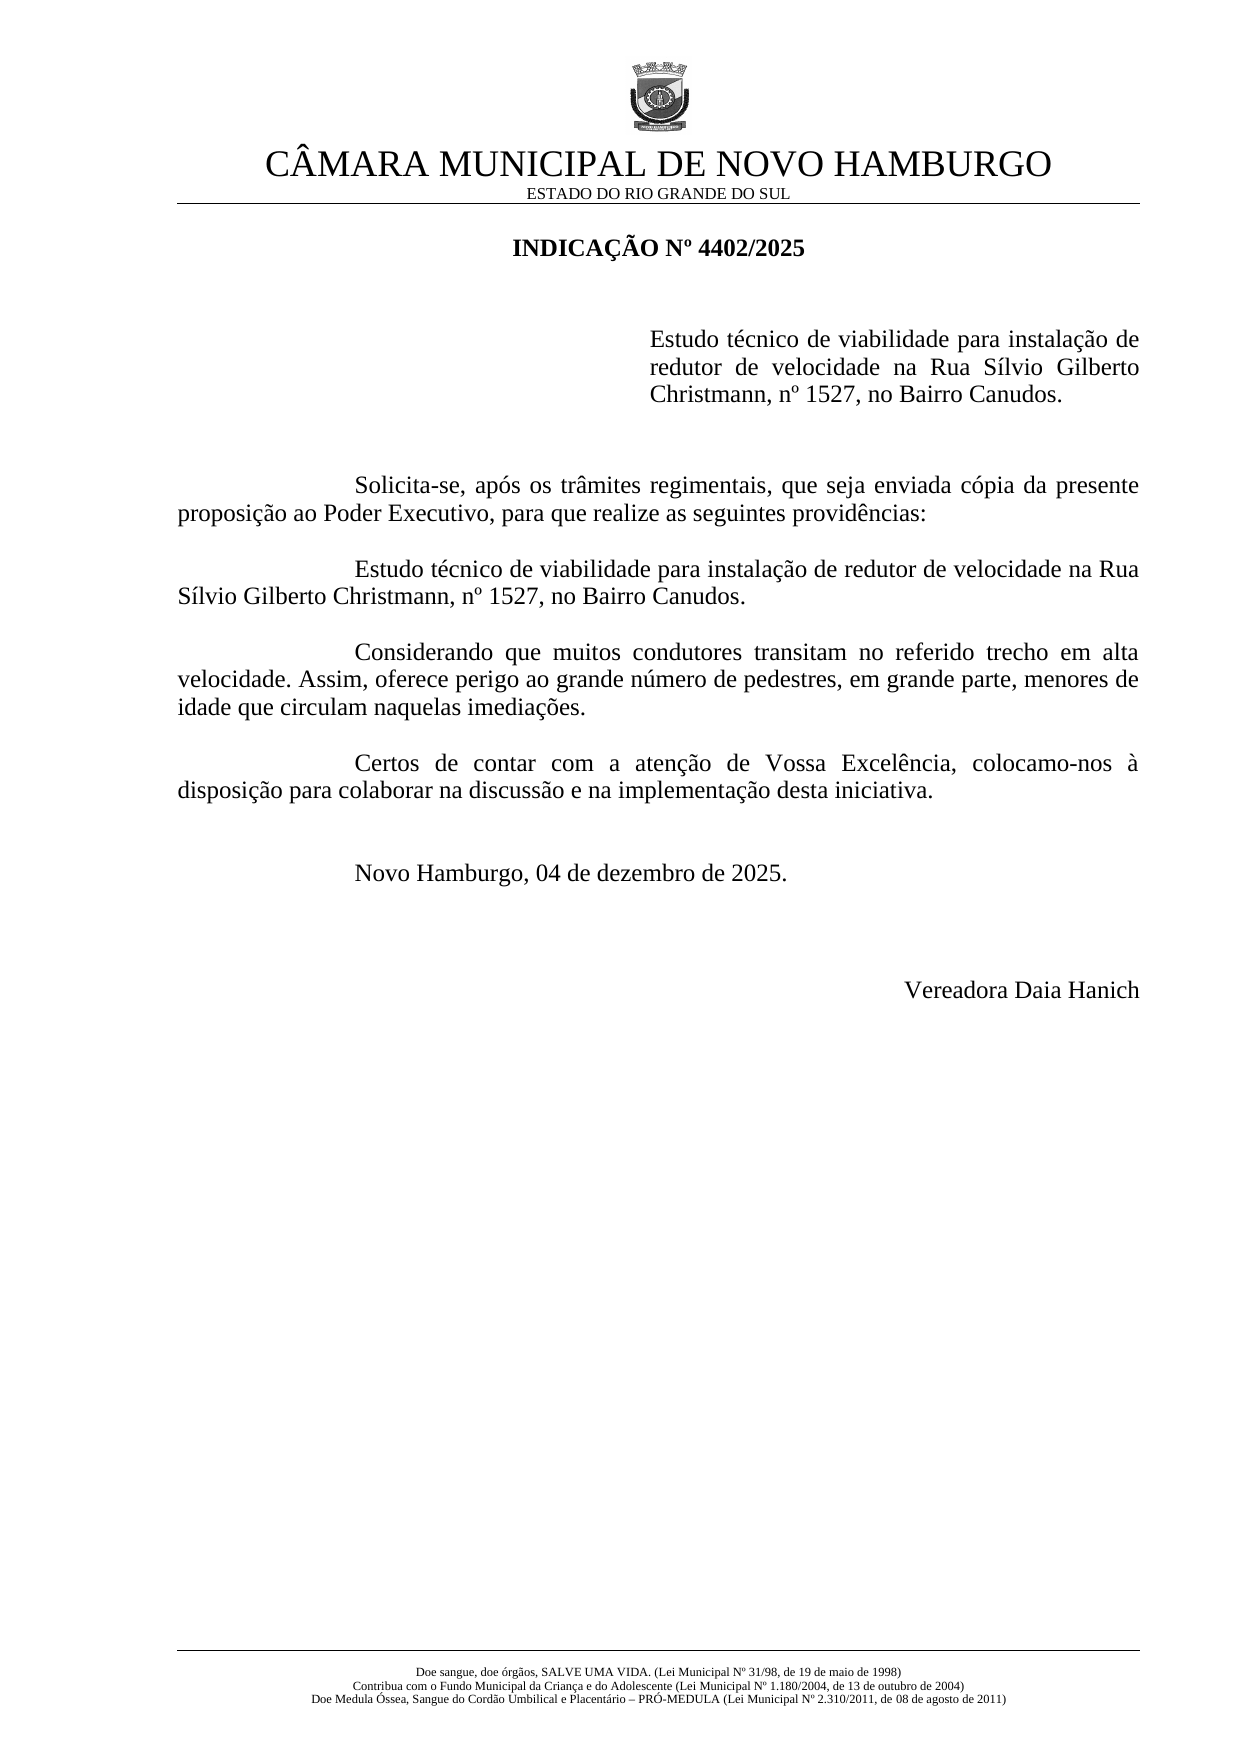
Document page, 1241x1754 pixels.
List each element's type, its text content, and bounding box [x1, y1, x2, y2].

text Solicita-se, após os trâmites regimentais, que seja enviada cópia da presente proposição ao Poder Executivo, para que realize as seguintes providências: [177, 472, 1140, 527]
text Vereadora Daia Hanich [177, 976, 1140, 1003]
text Certos de contar com a atenção de Vossa Excelência, colocamo-nos à disposição para colaborar na discussão e na implementação desta iniciativa. [177, 749, 1140, 804]
text Considerando que muitos condutores transitam no referido trecho em alta velocidade. Assim, oferece perigo ao grande número de pedestres, em grande parte, menores de idade que circulam naquelas imediações. [177, 638, 1140, 721]
text Estudo técnico de viabilidade para instalação de redutor de velocidade na Rua Sílvio Gilberto Christmann, nº 1527, no Bairro Canudos. [177, 555, 1140, 610]
text Estudo técnico de viabilidade para instalação de redutor de velocidade na Rua Sílvio Gilberto Christmann, nº 1527, no Bairro Canudos. [649, 325, 1140, 408]
text INDICAÇÃO Nº 4402/2025 [177, 234, 1140, 261]
text Novo Hamburgo, 04 de dezembro de 2025. [177, 859, 1140, 887]
